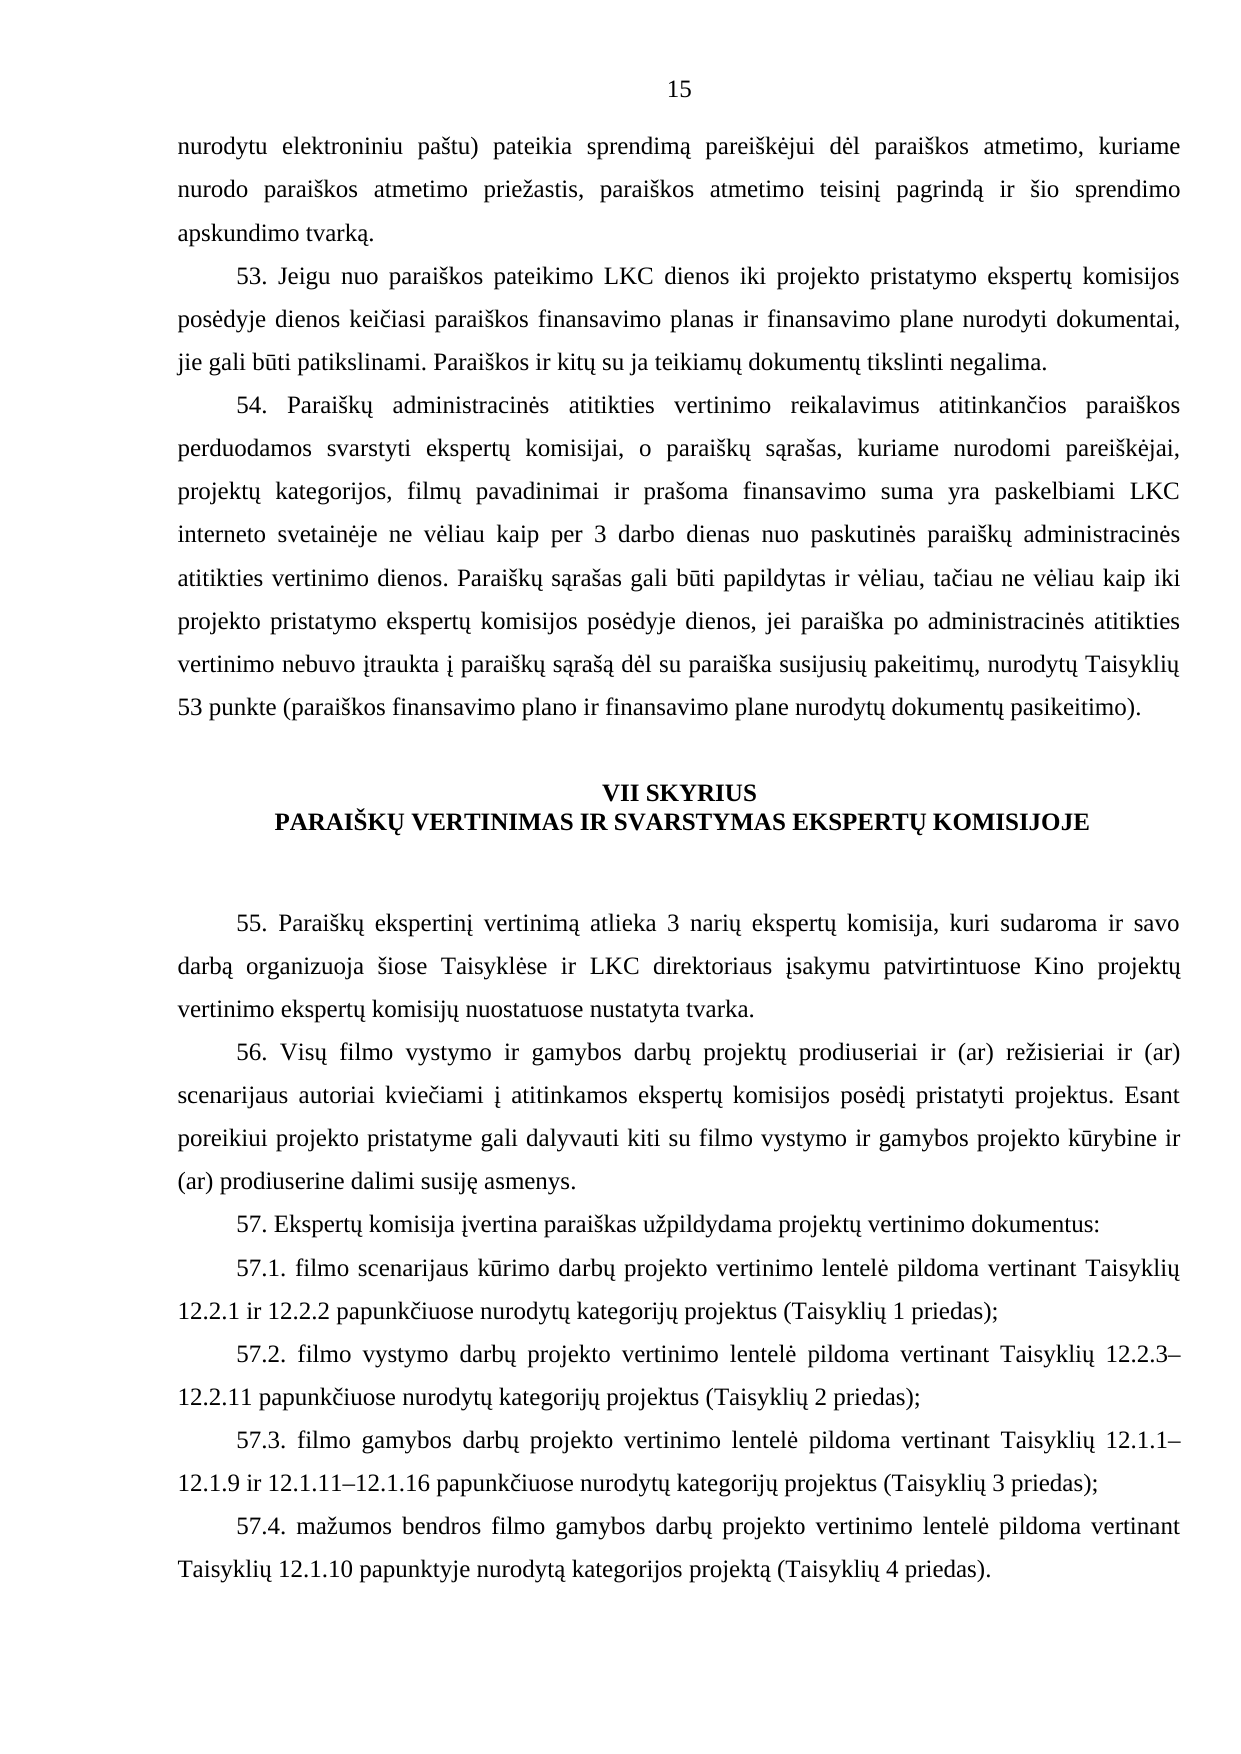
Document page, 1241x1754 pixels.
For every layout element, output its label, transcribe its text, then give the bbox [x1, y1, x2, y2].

text 57.3. filmo gamybos darbų projekto vertinimo lentelė pildoma vertinant Taisyklių 12.1.1‒12.1.9 ir 12.1.11–12.1.16 papunkčiuose nurodytų kategorijų projektus (Taisyklių 3 priedas); [177, 1425, 1181, 1497]
text 57.4. mažumos bendros filmo gamybos darbų projekto vertinimo lentelė pildoma vertinant Taisyklių 12.1.10 papunktyje nurodytą kategorijos projektą (Taisyklių 4 priedas). [177, 1511, 1181, 1583]
text PARAIŠKŲ VERTINIMAS IR SVARSTYMAS ekspertų komisijoje [177, 807, 1181, 836]
text 54. Paraiškų administracinės atitikties vertinimo reikalavimus atitinkančios paraiškos perduodamos svarstyti ekspertų komisijai, o paraiškų sąrašas, kuriame nurodomi pareiškėjai, projektų kategorijos, filmų pavadinimai ir prašoma finansavimo suma yra paskelbiami LKC interneto svetainėje ne vėliau kaip per 3 darbo dienas nuo paskutinės paraiškų administracinės atitikties vertinimo dienos. Paraiškų sąrašas gali būti papildytas ir vėliau, tačiau ne vėliau kaip iki projekto pristatymo ekspertų komisijos posėdyje dienos, jei paraiška po administracinės atitikties vertinimo nebuvo įtraukta į paraiškų sąrašą dėl su paraiška susijusių pakeitimų, nurodytų Taisyklių 53 punkte (paraiškos finansavimo plano ir finansavimo plane nurodytų dokumentų pasikeitimo). [177, 390, 1181, 721]
text 57.1. filmo scenarijaus kūrimo darbų projekto vertinimo lentelė pildoma vertinant Taisyklių 12.2.1 ir 12.2.2 papunkčiuose nurodytų kategorijų projektus (Taisyklių 1 priedas); [177, 1253, 1181, 1324]
text 57. Ekspertų komisija įvertina paraiškas užpildydama projektų vertinimo dokumentus: [177, 1209, 1181, 1238]
text 53. Jeigu nuo paraiškos pateikimo LKC dienos iki projekto pristatymo ekspertų komisijos posėdyje dienos keičiasi paraiškos finansavimo planas ir finansavimo plane nurodyti dokumentai, jie gali būti patikslinami. Paraiškos ir kitų su ja teikiamų dokumentų tikslinti negalima. [177, 261, 1181, 376]
text 55. Paraiškų ekspertinį vertinimą atlieka 3 narių ekspertų komisija, kuri sudaroma ir savo darbą organizuoja šiose Taisyklėse ir LKC direktoriaus įsakymu patvirtintuose Kino projektų vertinimo ekspertų komisijų nuostatuose nustatyta tvarka. [177, 908, 1181, 1023]
text nurodytu elektroniniu paštu) pateikia sprendimą pareiškėjui dėl paraiškos atmetimo, kuriame nurodo paraiškos atmetimo priežastis, paraiškos atmetimo teisinį pagrindą ir šio sprendimo apskundimo tvarką. [177, 131, 1181, 246]
text 57.2. filmo vystymo darbų projekto vertinimo lentelė pildoma vertinant Taisyklių 12.2.3‒12.2.11 papunkčiuose nurodytų kategorijų projektus (Taisyklių 2 priedas); [177, 1339, 1181, 1411]
text VII Skyrius [177, 778, 1181, 807]
text 56. Visų filmo vystymo ir gamybos darbų projektų prodiuseriai ir (ar) režisieriai ir (ar) scenarijaus autoriai kviečiami į atitinkamos ekspertų komisijos posėdį pristatyti projektus. Esant poreikiui projekto pristatyme gali dalyvauti kiti su filmo vystymo ir gamybos projekto kūrybine ir (ar) prodiuserine dalimi susiję asmenys. [177, 1037, 1181, 1195]
